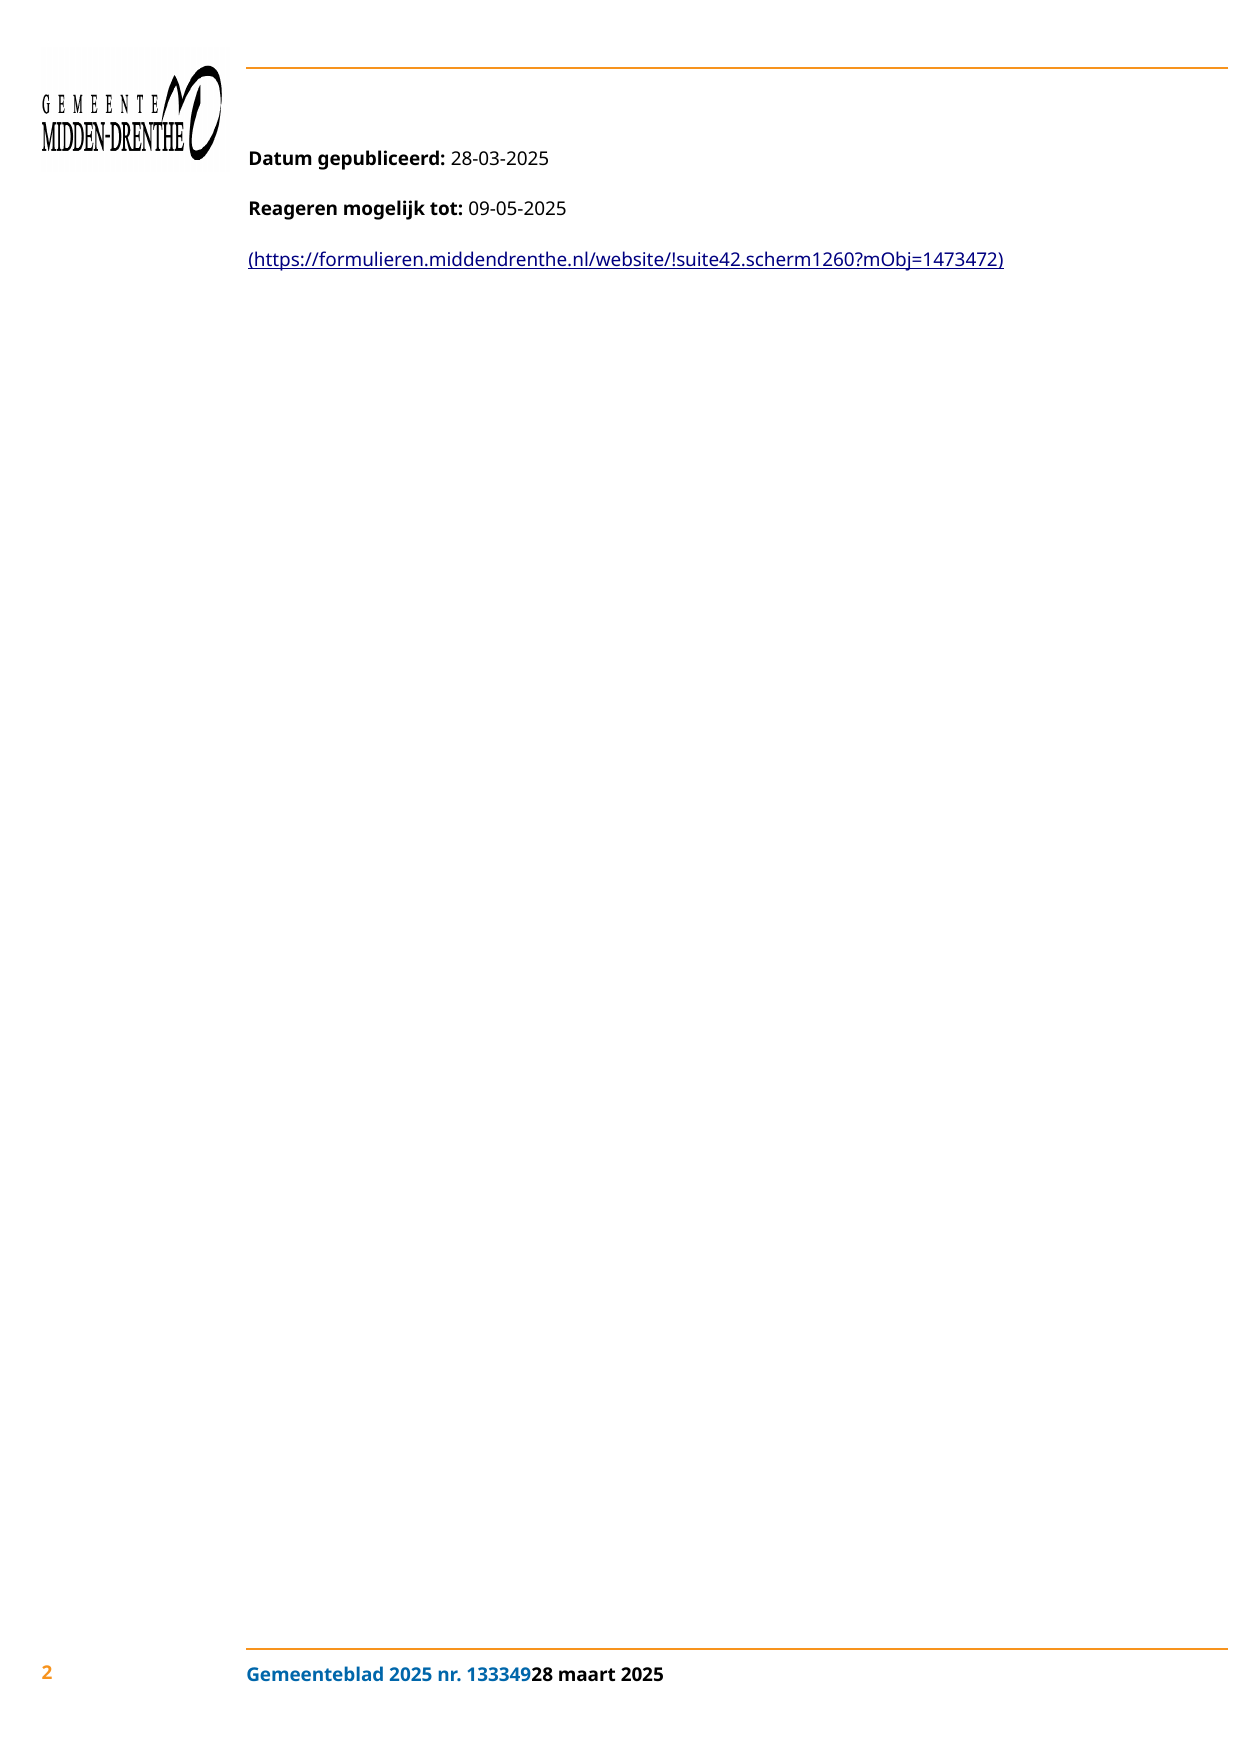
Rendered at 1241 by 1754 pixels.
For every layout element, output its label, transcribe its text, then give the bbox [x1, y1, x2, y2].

text Datum gepubliceerd: 28-03-2025 [248, 145, 1152, 171]
text (https://formulieren.middendrenthe.nl/website/!suite42.scherm1260?mObj=1473472) [248, 246, 1152, 272]
picture [41, 47, 231, 172]
text Reageren mogelijk tot: 09-05-2025 [248, 196, 1152, 221]
